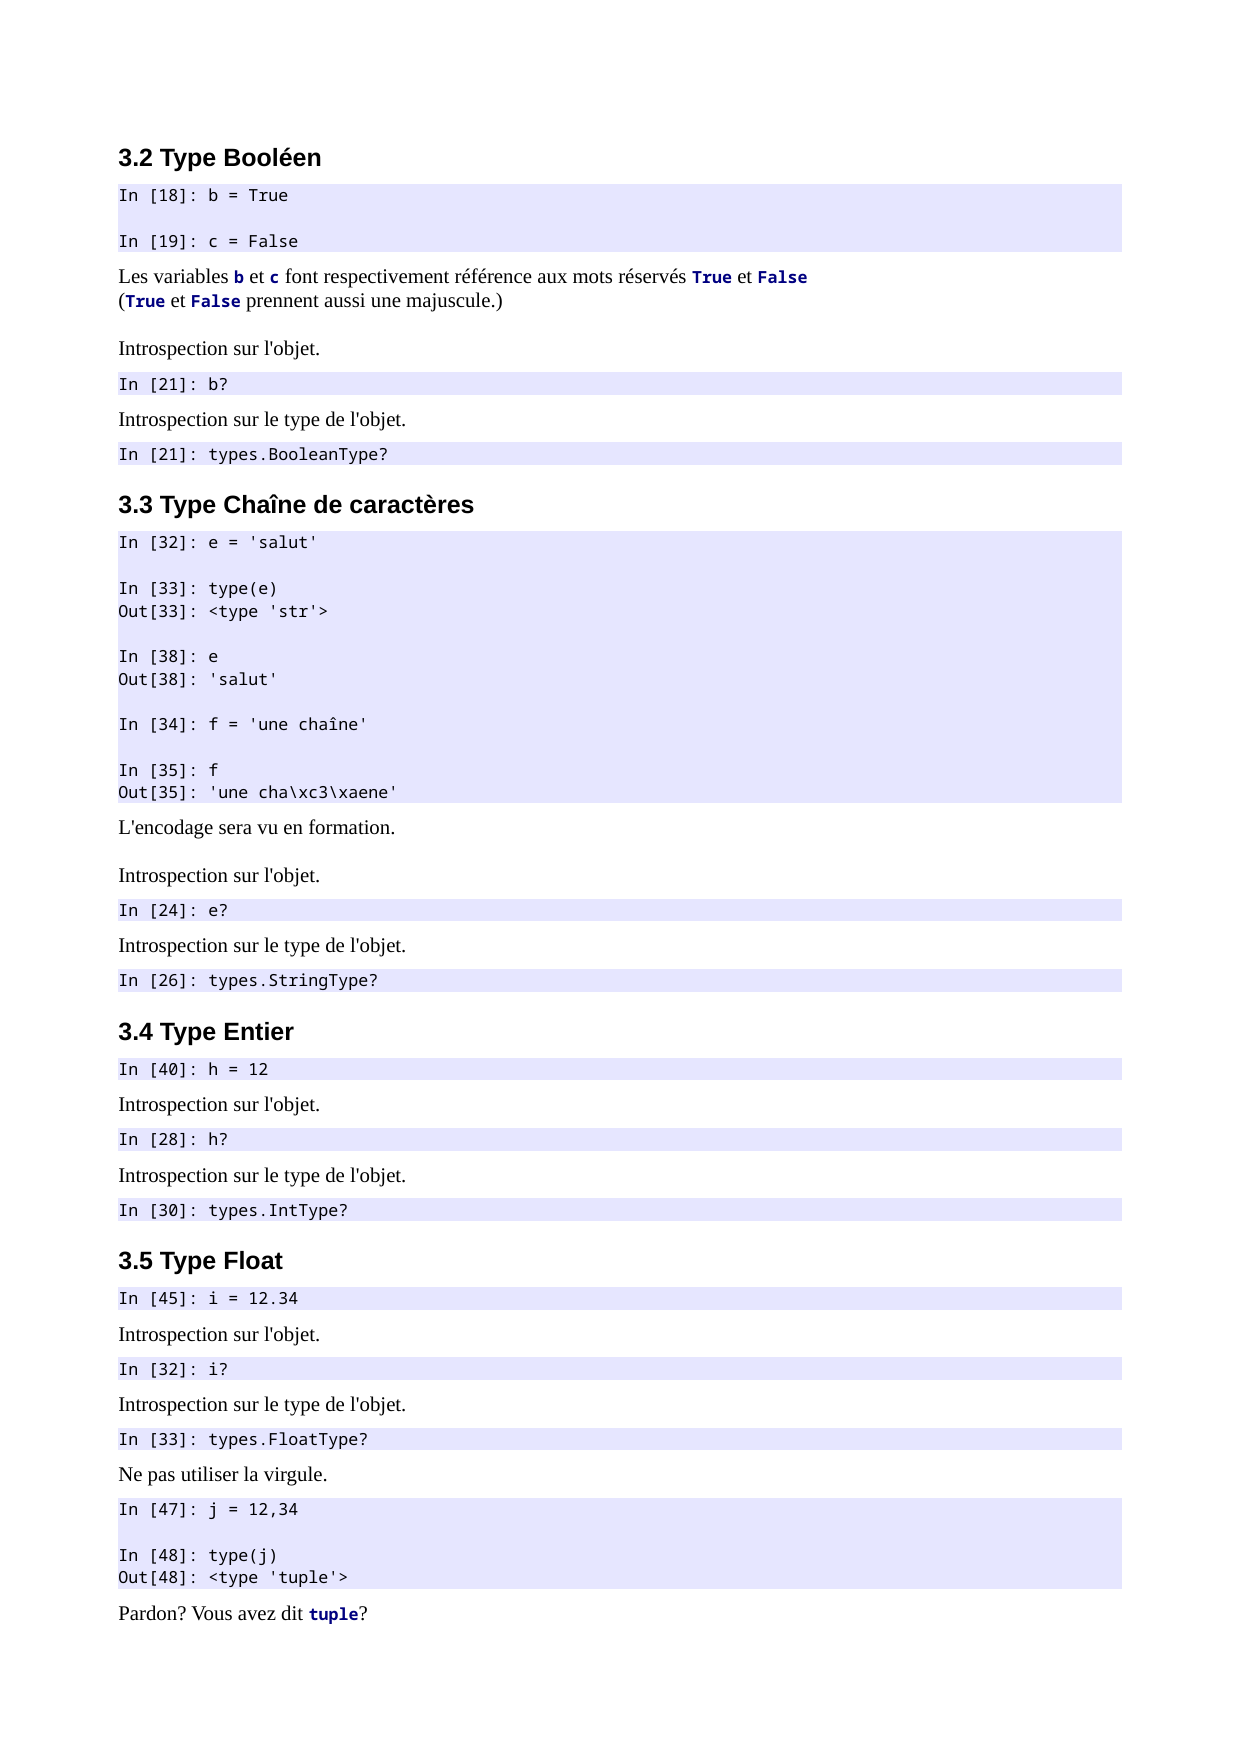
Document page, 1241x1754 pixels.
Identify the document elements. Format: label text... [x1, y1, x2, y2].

text Pardon? Vous avez dit tuple? [118, 1601, 1122, 1625]
text In [19]: c = False [118, 229, 1122, 252]
text In [24]: e? [118, 899, 1122, 921]
subtitle 3.3 Type Chaîne de caractères [118, 490, 1122, 519]
text In [47]: j = 12,34 [118, 1498, 1122, 1521]
text Introspection sur l'objet. [118, 1321, 1122, 1346]
text Introspection sur le type de l'objet. [118, 933, 1122, 957]
text Out[38]: 'salut' [118, 667, 1122, 690]
text In [32]: i? [118, 1357, 1122, 1380]
text In [48]: type(j) [118, 1543, 1122, 1566]
text In [21]: types.BooleanType? [118, 442, 1122, 465]
text In [40]: h = 12 [118, 1058, 1122, 1080]
text Introspection sur l'objet. [118, 1092, 1122, 1116]
text Les variables b et c font respectivement référence aux mots réservés True et False (True et False prennent aussi une majuscule.) [118, 264, 1122, 313]
text Introspection sur le type de l'objet. [118, 407, 1122, 431]
text In [26]: types.StringType? [118, 969, 1122, 992]
text Introspection sur l'objet. [118, 336, 1122, 360]
text In [21]: b? [118, 372, 1122, 395]
subtitle 3.5 Type Float [118, 1246, 1122, 1274]
text Out[48]: <type 'tuple'> [118, 1566, 1122, 1589]
text In [28]: h? [118, 1128, 1122, 1151]
subtitle 3.2 Type Booléen [118, 143, 1122, 172]
text In [33]: type(e) [118, 576, 1122, 599]
subtitle 3.4 Type Entier [118, 1017, 1122, 1045]
text Out[35]: 'une cha\xc3\xaene' [118, 781, 1122, 803]
text In [45]: i = 12.34 [118, 1287, 1122, 1310]
text In [34]: f = 'une chaîne' [118, 713, 1122, 735]
text Introspection sur le type de l'objet. [118, 1162, 1122, 1187]
text In [33]: types.FloatType? [118, 1428, 1122, 1450]
text Ne pas utiliser la virgule. [118, 1462, 1122, 1486]
text Out[33]: <type 'str'> [118, 599, 1122, 622]
text In [18]: b = True [118, 184, 1122, 207]
text Introspection sur le type de l'objet. [118, 1392, 1122, 1416]
text Introspection sur l'objet. [118, 863, 1122, 887]
text In [30]: types.IntType? [118, 1198, 1122, 1221]
text In [38]: e [118, 644, 1122, 667]
text L'encodage sera vu en formation. [118, 815, 1122, 839]
text In [32]: e = 'salut' [118, 531, 1122, 554]
text In [35]: f [118, 758, 1122, 781]
